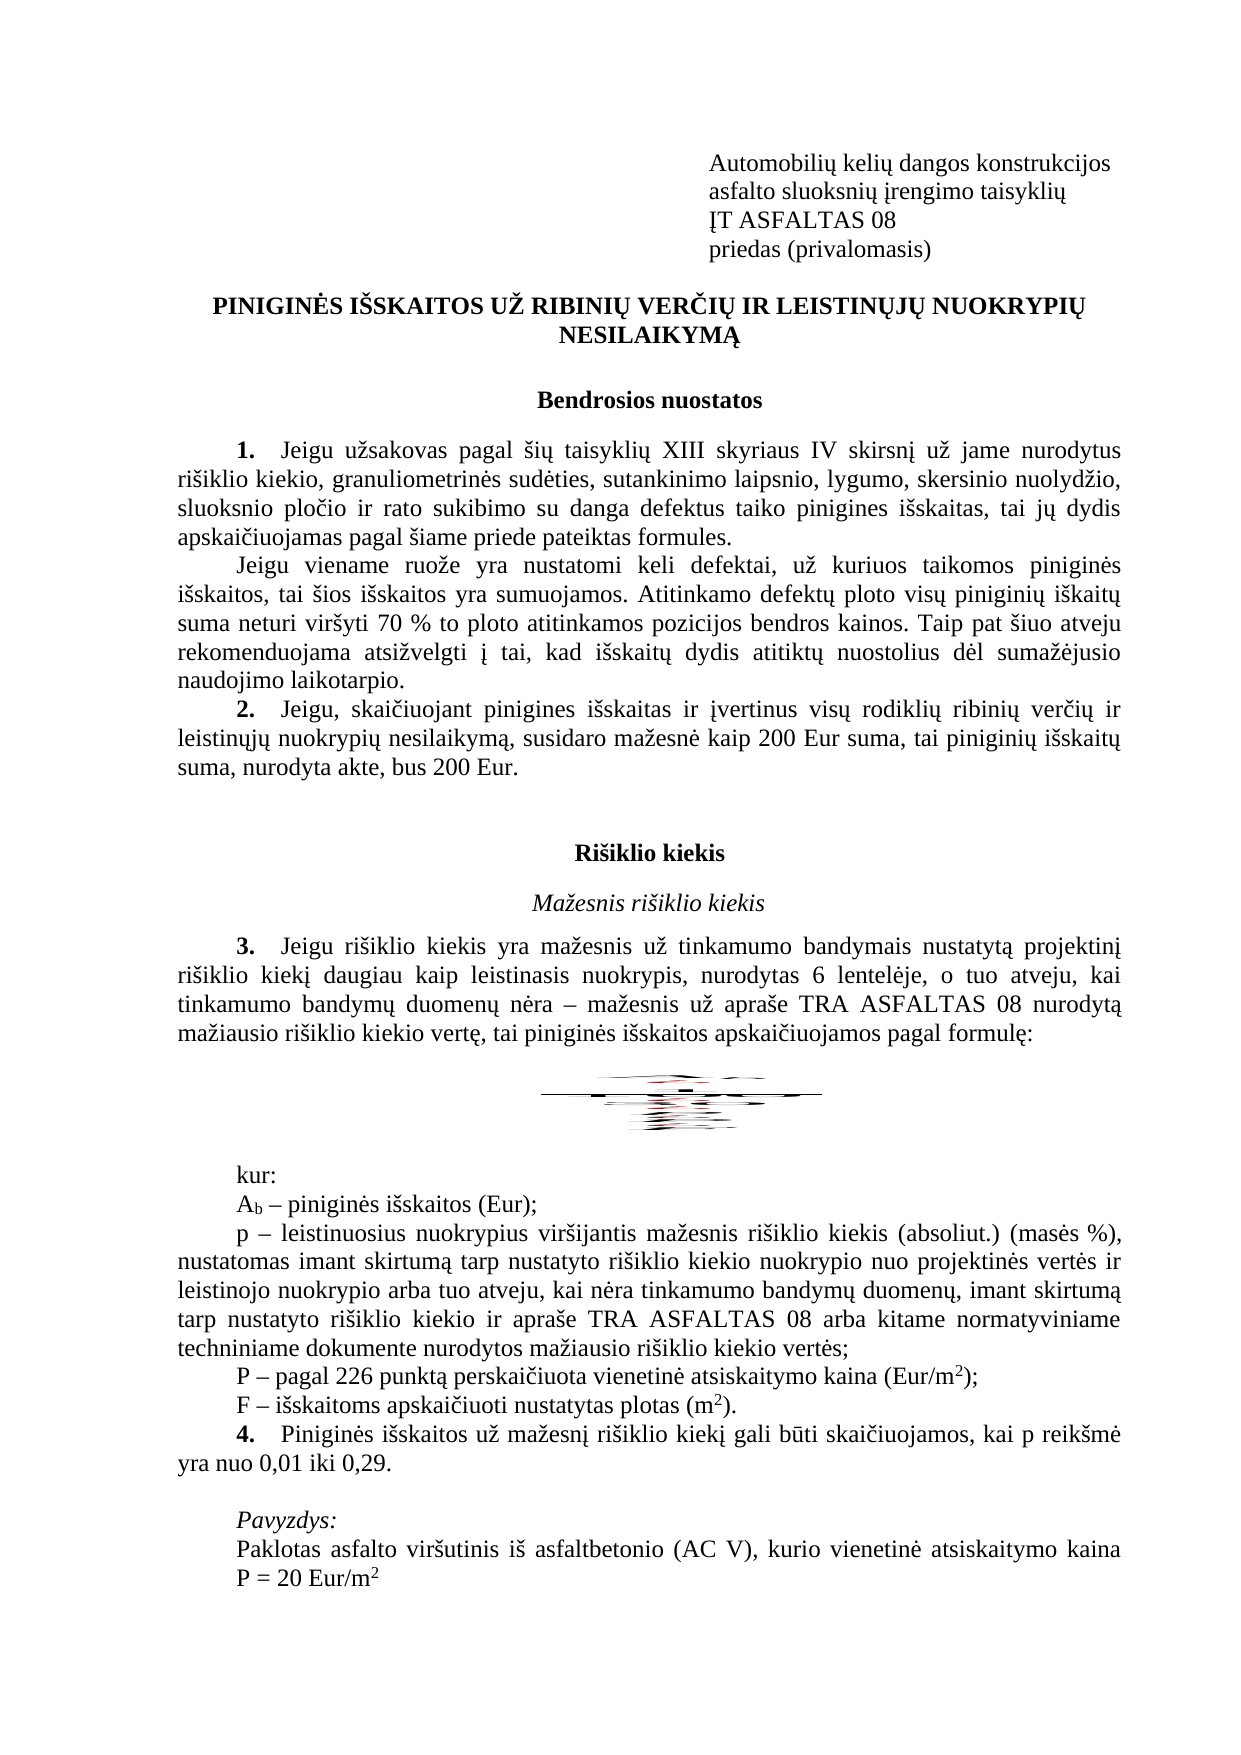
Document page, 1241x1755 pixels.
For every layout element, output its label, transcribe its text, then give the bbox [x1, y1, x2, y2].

text Ab – piniginės išskaitos (Eur); [177, 1189, 1122, 1218]
text P – pagal 226 punktą perskaičiuota vienetinė atsiskaitymo kaina (Eur/m2); [177, 1361, 1122, 1390]
text Paklotas asfalto viršutinis iš asfaltbetonio (AC V), kurio vienetinė atsiskaitymo kaina P = 20 Eur/m2 [236, 1534, 1122, 1591]
text Automobilių kelių dangos konstrukcijos asfalto sluoksnių įrengimo taisyklių [709, 148, 1122, 205]
text Pavyzdys: [236, 1505, 1122, 1534]
text 4. Piniginės išskaitos už mažesnį rišiklio kiekį gali būti skaičiuojamos, kai p reikšmė yra nuo 0,01 iki 0,29. [177, 1419, 1122, 1476]
text priedas (privalomasis) [709, 234, 1122, 263]
text ĮT ASFALTAS 08 [709, 205, 1122, 234]
text 1. Jeigu užsakovas pagal šių taisyklių XIII skyriaus IV skirsnį už jame nurodytus rišiklio kiekio, granuliometrinės sudėties, sutankinimo laipsnio, lygumo, skersinio nuolydžio, sluoksnio pločio ir rato sukibimo su danga defektus taiko pinigines išskaitas, tai jų dydis apskaičiuojamas pagal šiame priede pateiktas formules. [177, 435, 1122, 550]
text Jeigu viename ruože yra nustatomi keli defektai, už kuriuos taikomos piniginės išskaitos, tai šios išskaitos yra sumuojamos. Atitinkamo defektų ploto visų piniginių iškaitų suma neturi viršyti 70 % to ploto atitinkamos pozicijos bendros kainos. Taip pat šiuo atveju rekomenduojama atsižvelgti į tai, kad išskaitų dydis atitiktų nuostolius dėl sumažėjusio naudojimo laikotarpio. [177, 550, 1122, 694]
text p – leistinuosius nuokrypius viršijantis mažesnis rišiklio kiekis (absoliut.) (masės %), nustatomas imant skirtumą tarp nustatyto rišiklio kiekio nuokrypio nuo projektinės vertės ir leistinojo nuokrypio arba tuo atveju, kai nėra tinkamumo bandymų duomenų, imant skirtumą tarp nustatyto rišiklio kiekio ir apraše TRA ASFALTAS 08 arba kitame normatyviniame techniniame dokumente nurodytos mažiausio rišiklio kiekio vertės; [177, 1218, 1122, 1361]
text Rišiklio kiekis [177, 838, 1122, 867]
text kur: [177, 1160, 1122, 1189]
text Bendrosios nuostatos [177, 385, 1122, 414]
text F – išskaitoms apskaičiuoti nustatytas plotas (m2). [177, 1390, 1122, 1419]
text 2. Jeigu, skaičiuojant pinigines išskaitas ir įvertinus visų rodiklių ribinių verčių ir leistinųjų nuokrypių nesilaikymą, susidaro mažesnė kaip 200 Eur suma, tai piniginių išskaitų suma, nurodyta akte, bus 200 Eur. [177, 694, 1122, 780]
text PINIGINĖS IŠSKAITOS UŽ RIBINIŲ VERČIŲ IR LEISTINŲJŲ NUOKRYPIŲ NESILAIKYMĄ [177, 291, 1122, 349]
text Mažesnis rišiklio kiekis [177, 888, 1122, 917]
text 3. Jeigu rišiklio kiekis yra mažesnis už tinkamumo bandymais nustatytą projektinį rišiklio kiekį daugiau kaip leistinasis nuokrypis, nurodytas 6 lentelėje, o tuo atveju, kai tinkamumo bandymų duomenų nėra – mažesnis už apraše TRA ASFALTAS 08 nurodytą mažiausio rišiklio kiekio vertę, tai piniginės išskaitos apskaičiuojamos pagal formulę: [177, 931, 1122, 1046]
